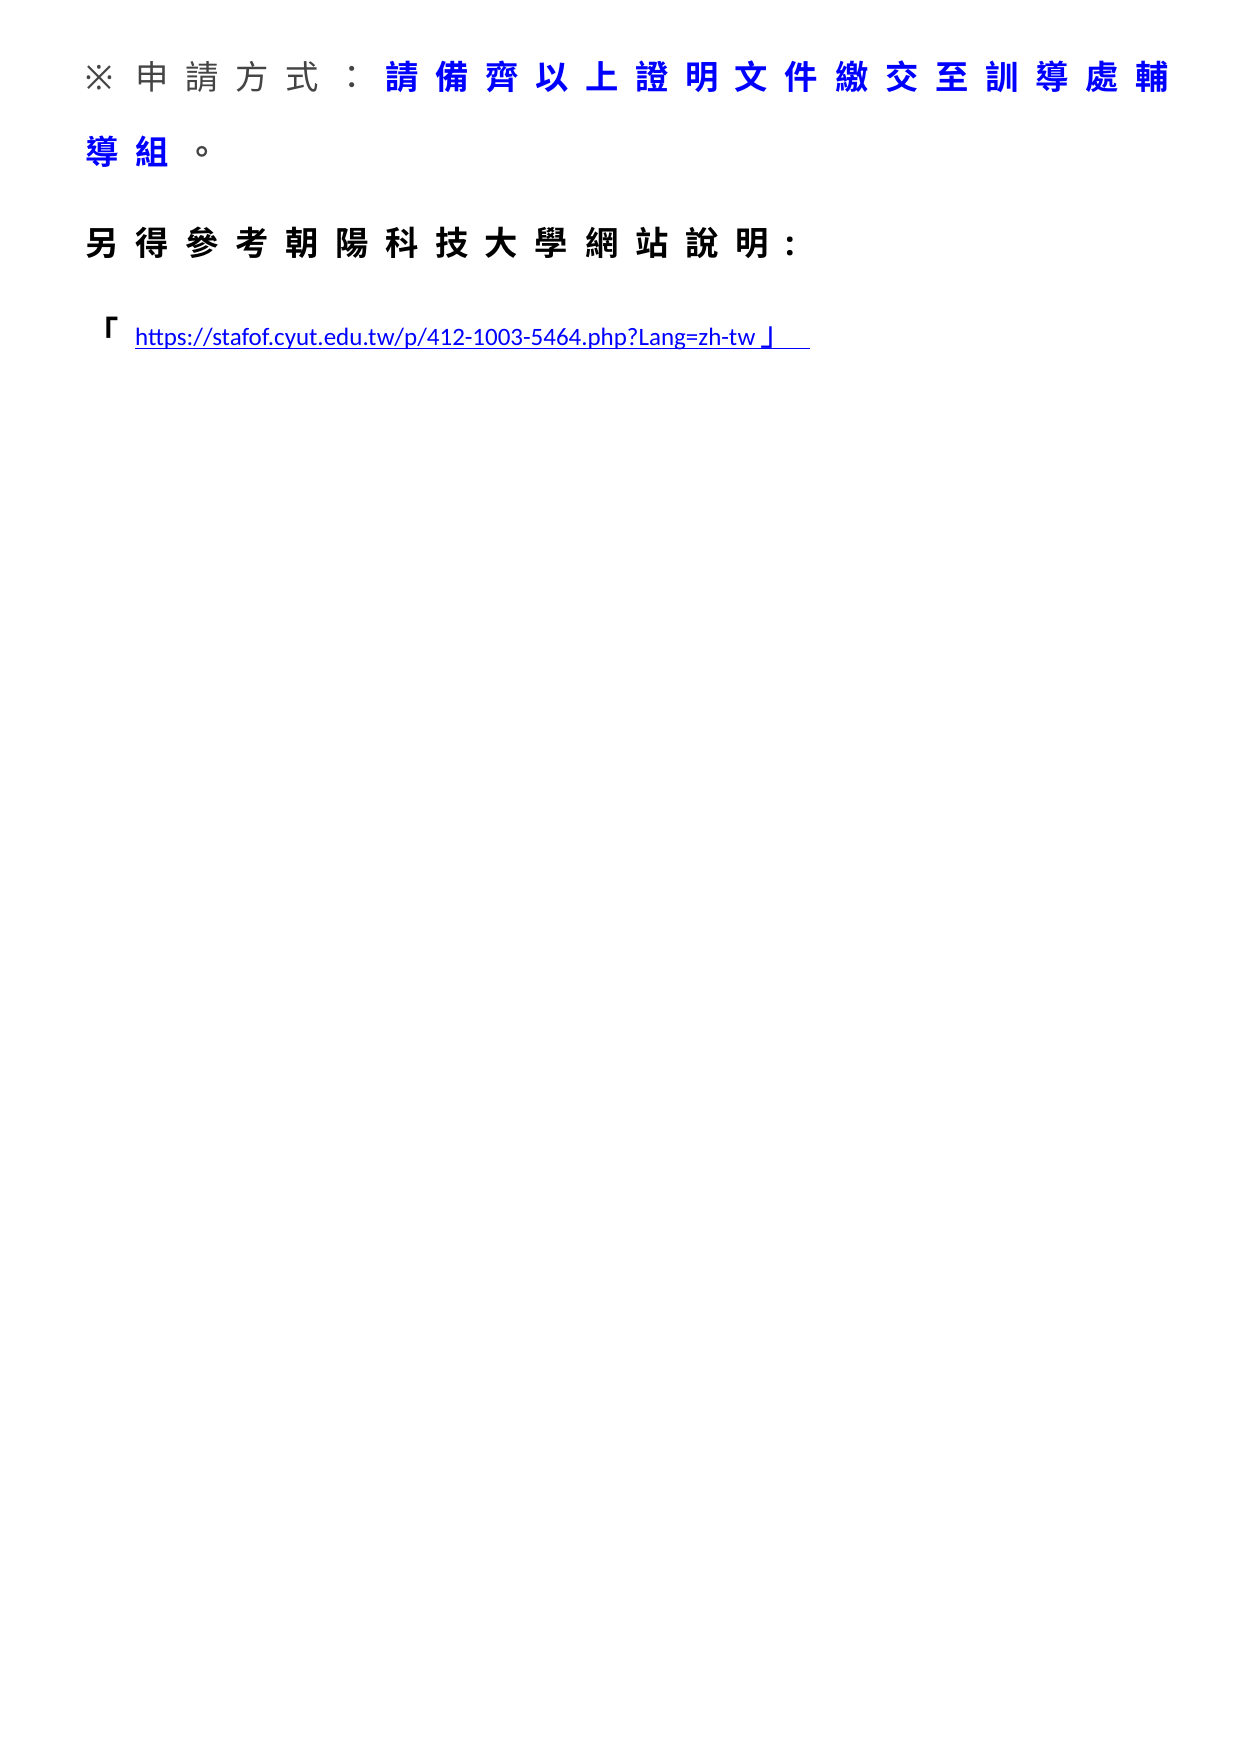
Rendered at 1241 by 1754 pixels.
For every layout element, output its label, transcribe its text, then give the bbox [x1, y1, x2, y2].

text 「https://stafof.cyut.edu.tw/p/412-1003-5464.php?Lang=zh-tw」 [85, 294, 1185, 369]
text ※申請方式：請備齊以上證明文件繳交至訓導處輔導組。 [85, 38, 1185, 188]
text 另得參考朝陽科技大學網站說明: [85, 203, 1185, 278]
